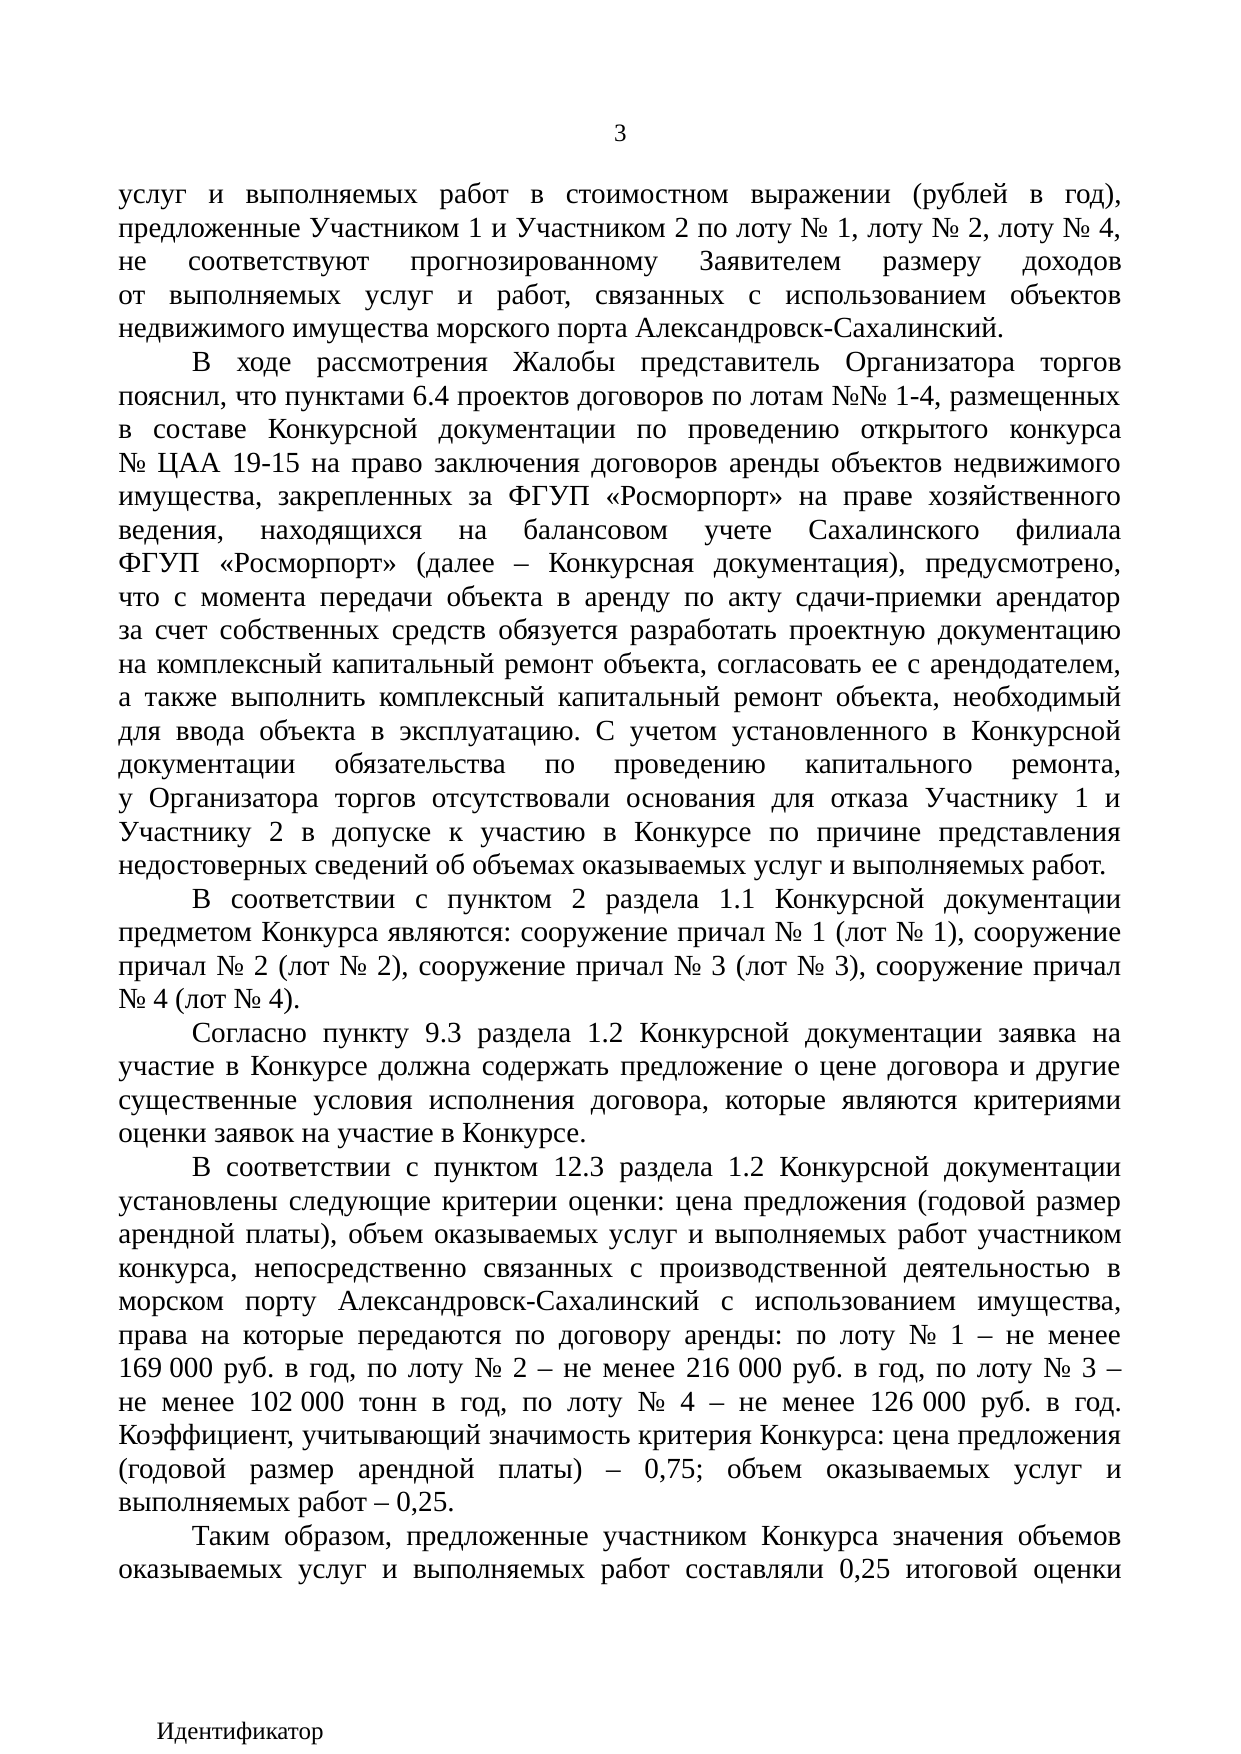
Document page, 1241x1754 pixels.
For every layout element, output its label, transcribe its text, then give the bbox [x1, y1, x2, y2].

text Согласно пункту 9.3 раздела 1.2 Конкурсной документации заявка на участие в Конкурсе должна содержать предложение о цене договора и другие существенные условия исполнения договора, которые являются критериями оценки заявок на участие в Конкурсе. [118, 1015, 1122, 1149]
text Таким образом, предложенные участником Конкурса значения объемов оказываемых услуг и выполняемых работ составляли 0,25 итоговой оценки [118, 1518, 1122, 1585]
text В ходе рассмотрения Жалобы представитель Организатора торгов пояснил, что пунктами 6.4 проектов договоров по лотам №№ 1-4, размещенных в составе Конкурсной документации по проведению открытого конкурса № ЦАА 19-15 на право заключения договоров аренды объектов недвижимого имущества, закрепленных за ФГУП «Росморпорт» на праве хозяйственного ведения, находящихся на балансовом учете Сахалинского филиала ФГУП «Росморпорт» (далее – Конкурсная документация), предусмотрено, что с момента передачи объекта в аренду по акту сдачи-приемки арендатор за счет собственных средств обязуется разработать проектную документацию на комплексный капитальный ремонт объекта, согласовать ее с арендодателем, а также выполнить комплексный капитальный ремонт объекта, необходимый для ввода объекта в эксплуатацию. С учетом установленного в Конкурсной документации обязательства по проведению капитального ремонта, у Организатора торгов отсутствовали основания для отказа Участнику 1 и Участнику 2 в допуске к участию в Конкурсе по причине представления недостоверных сведений об объемах оказываемых услуг и выполняемых работ. [118, 344, 1122, 881]
text услуг и выполняемых работ в стоимостном выражении (рублей в год), предложенные Участником 1 и Участником 2 по лоту № 1, лоту № 2, лоту № 4, не соответствуют прогнозированному Заявителем размеру доходов от выполняемых услуг и работ, связанных с использованием объектов недвижимого имущества морского порта Александровск-Сахалинский. [118, 176, 1122, 344]
text В соответствии с пунктом 2 раздела 1.1 Конкурсной документации предметом Конкурса являются: сооружение причал № 1 (лот № 1), сооружение причал № 2 (лот № 2), сооружение причал № 3 (лот № 3), сооружение причал № 4 (лот № 4). [118, 881, 1122, 1015]
text В соответствии с пунктом 12.3 раздела 1.2 Конкурсной документации установлены следующие критерии оценки: цена предложения (годовой размер арендной платы), объем оказываемых услуг и выполняемых работ участником конкурса, непосредственно связанных с производственной деятельностью в морском порту Александровск-Сахалинский с использованием имущества, права на которые передаются по договору аренды: по лоту № 1 – не менее 169 000 руб. в год, по лоту № 2 – не менее 216 000 руб. в год, по лоту № 3 – не менее 102 000 тонн в год, по лоту № 4 – не менее 126 000 руб. в год. Коэффициент, учитывающий значимость критерия Конкурса: цена предложения (годовой размер арендной платы) – 0,75; объем оказываемых услуг и выполняемых работ – 0,25. [118, 1149, 1122, 1518]
